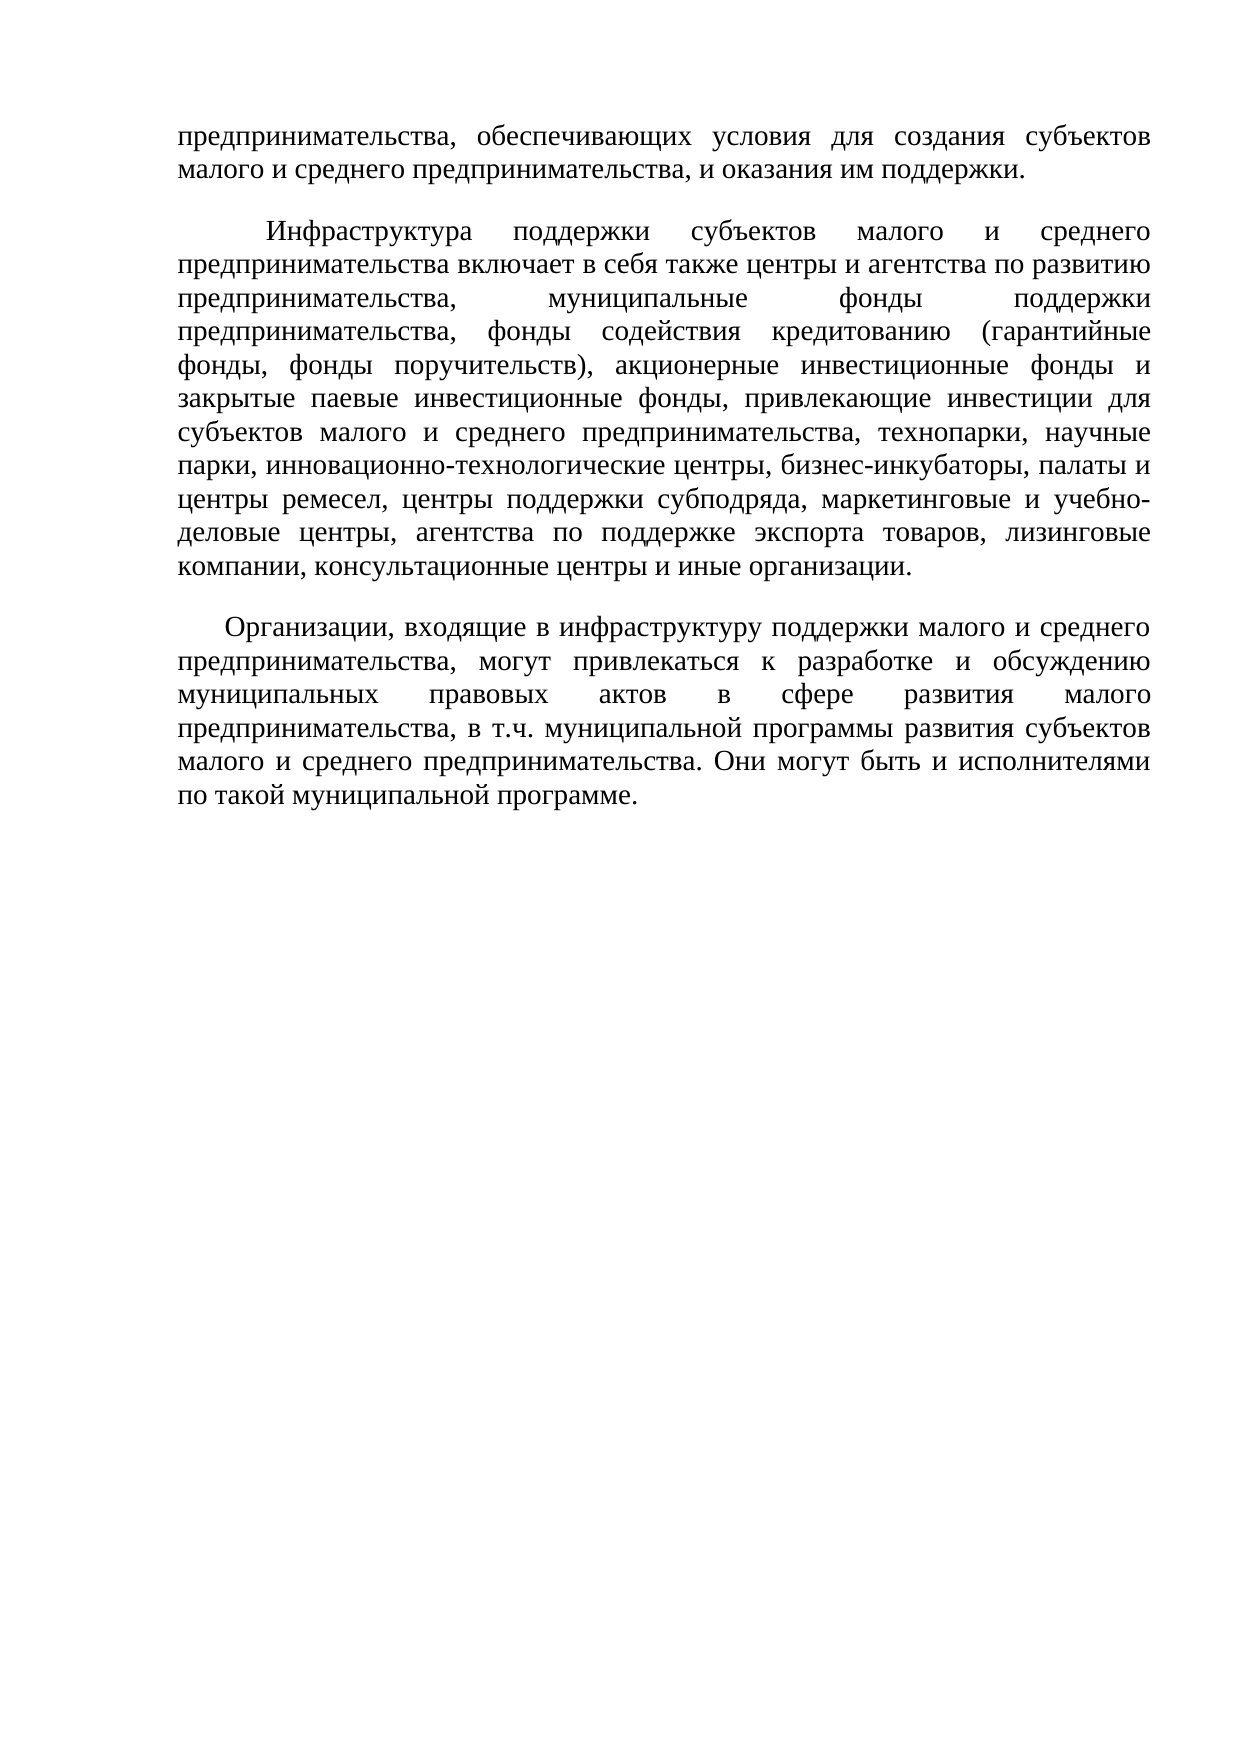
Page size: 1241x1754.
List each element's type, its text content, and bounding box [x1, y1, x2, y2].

text Инфраструктура поддержки субъектов малого и среднего предпринимательства включает в себя также центры и агентства по развитию предпринимательства, муниципальные фонды поддержки предпринимательства, фонды содействия кредитованию (гарантийные фонды, фонды поручительств), акционерные инвестиционные фонды и закрытые паевые инвестиционные фонды, привлекающие инвестиции для субъектов малого и среднего предпринимательства, технопарки, научные парки, инновационно-технологические центры, бизнес-инкубаторы, палаты и центры ремесел, центры поддержки субподряда, маркетинговые и учебно- деловые центры, агентства по поддержке экспорта товаров, лизинговые компании, консультационные центры и иные организации. [177, 213, 1152, 582]
text предпринимательства, обеспечивающих условия для создания субъектов малого и среднего предпринимательства, и оказания им поддержки. [177, 118, 1152, 185]
text Организации, входящие в инфраструктуру поддержки малого и среднего предпринимательства, могут привлекаться к разработке и обсуждению муниципальных правовых актов в сфере развития малого предпринимательства, в т.ч. муниципальной программы развития субъектов малого и среднего предпринимательства. Они могут быть и исполнителями по такой муниципальной программе. [177, 609, 1152, 810]
